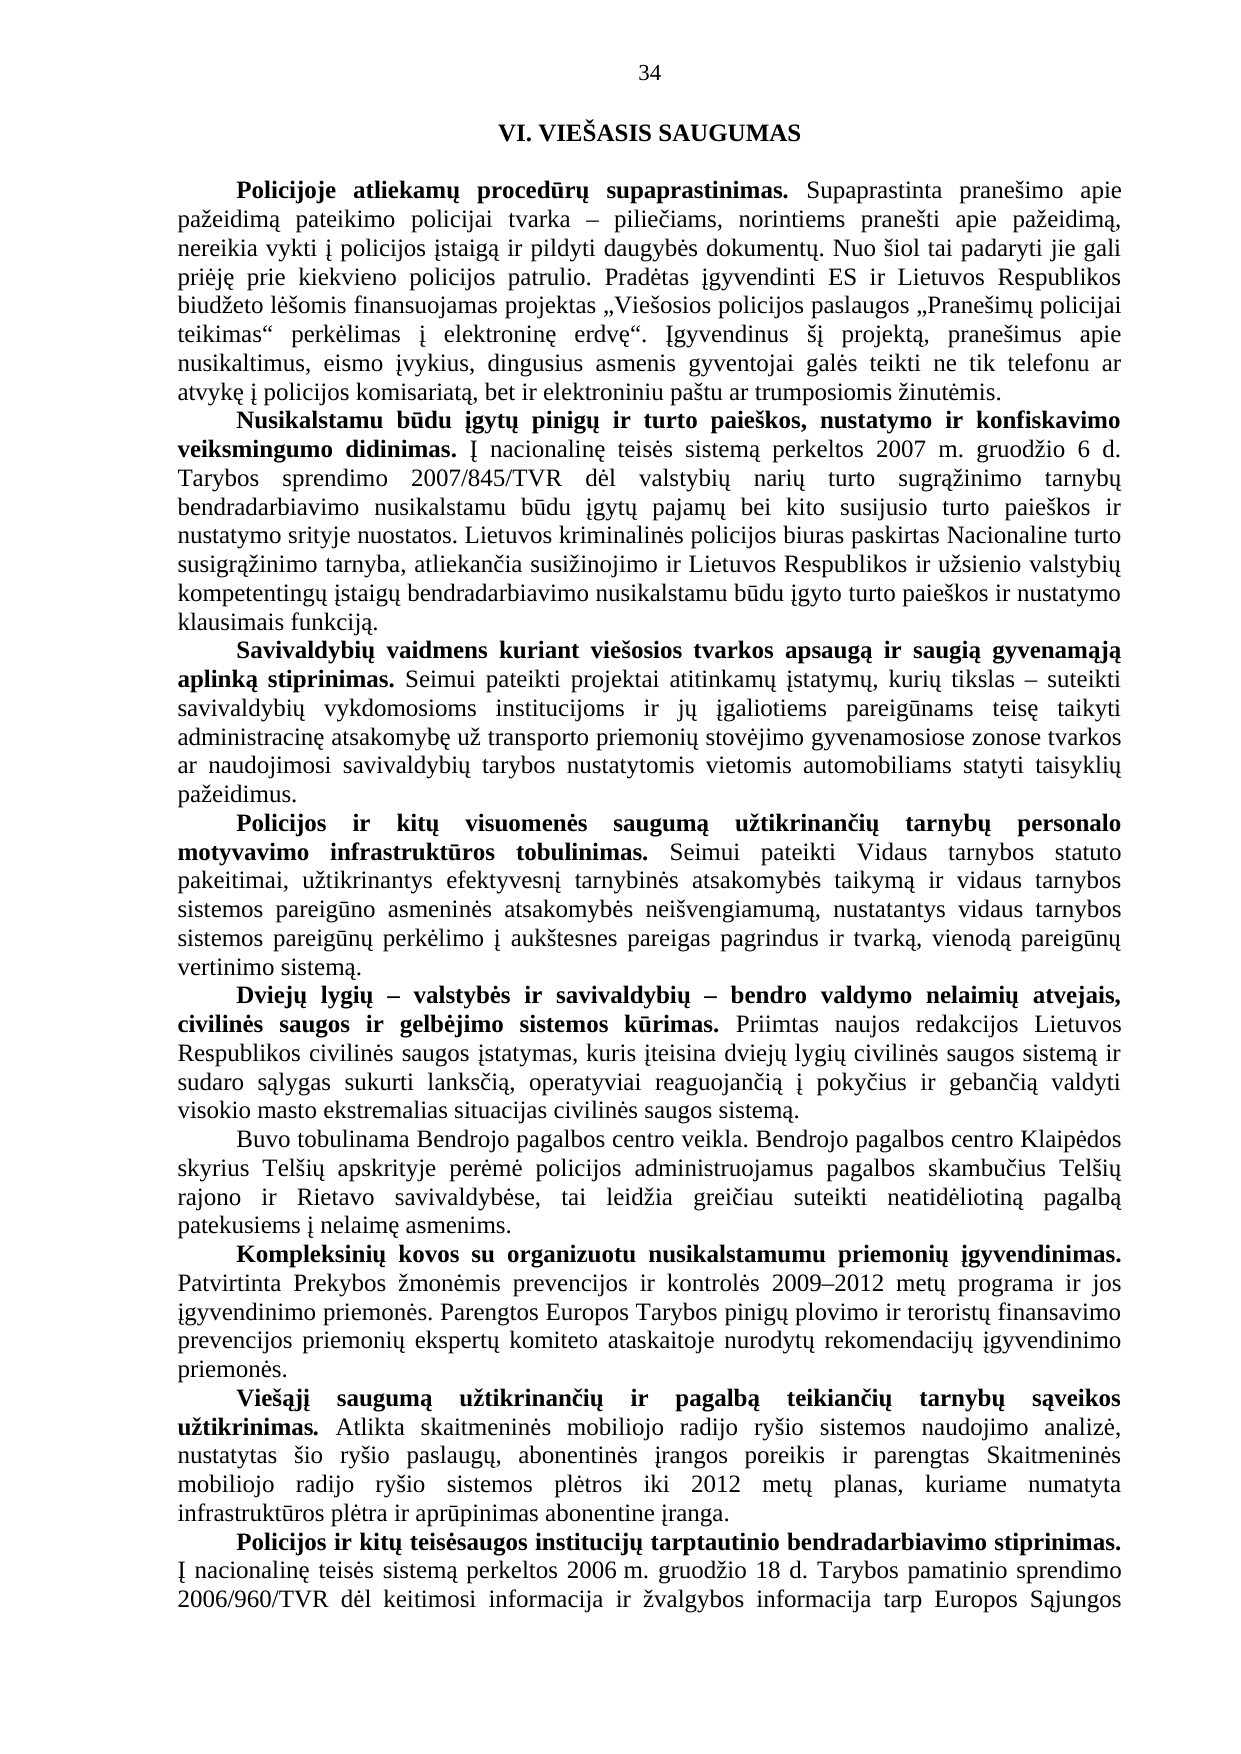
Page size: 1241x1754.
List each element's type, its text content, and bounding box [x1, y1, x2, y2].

text Policijos ir kitų teisėsaugos institucijų tarptautinio bendradarbiavimo stiprinimas. Į nacionalinę teisės sistemą perkeltos 2006 m. gruodžio 18 d. Tarybos pamatinio sprendimo 2006/960/TVR dėl keitimosi informacija ir žvalgybos informacija tarp Europos Sąjungos [177, 1527, 1122, 1613]
text Buvo tobulinama Bendrojo pagalbos centro veikla. Bendrojo pagalbos centro Klaipėdos skyrius Telšių apskrityje perėmė policijos administruojamus pagalbos skambučius Telšių rajono ir Rietavo savivaldybėse, tai leidžia greičiau suteikti neatidėliotiną pagalbą patekusiems į nelaimę asmenims. [177, 1124, 1122, 1239]
text Dviejų lygių – valstybės ir savivaldybių – bendro valdymo nelaimių atvejais, civilinės saugos ir gelbėjimo sistemos kūrimas. Priimtas naujos redakcijos Lietuvos Respublikos civilinės saugos įstatymas, kuris įteisina dviejų lygių civilinės saugos sistemą ir sudaro sąlygas sukurti lanksčią, operatyviai reaguojančią į pokyčius ir gebančią valdyti visokio masto ekstremalias situacijas civilinės saugos sistemą. [177, 981, 1122, 1124]
text Viešąjį saugumą užtikrinančių ir pagalbą teikiančių tarnybų sąveikos užtikrinimas. Atlikta skaitmeninės mobiliojo radijo ryšio sistemos naudojimo analizė, nustatytas šio ryšio paslaugų, abonentinės įrangos poreikis ir parengtas Skaitmeninės mobiliojo radijo ryšio sistemos plėtros iki 2012 metų planas, kuriame numatyta infrastruktūros plėtra ir aprūpinimas abonentine įranga. [177, 1383, 1122, 1527]
text Kompleksinių kovos su organizuotu nusikalstamumu priemonių įgyvendinimas. Patvirtinta Prekybos žmonėmis prevencijos ir kontrolės 2009–2012 metų programa ir jos įgyvendinimo priemonės. Parengtos Europos Tarybos pinigų plovimo ir teroristų finansavimo prevencijos priemonių ekspertų komiteto ataskaitoje nurodytų rekomendacijų įgyvendinimo priemonės. [177, 1239, 1122, 1383]
text Policijos ir kitų visuomenės saugumą užtikrinančių tarnybų personalo motyvavimo infrastruktūros tobulinimas. Seimui pateikti Vidaus tarnybos statuto pakeitimai, užtikrinantys efektyvesnį tarnybinės atsakomybės taikymą ir vidaus tarnybos sistemos pareigūno asmeninės atsakomybės neišvengiamumą, nustatantys vidaus tarnybos sistemos pareigūnų perkėlimo į aukštesnes pareigas pagrindus ir tvarką, vienodą pareigūnų vertinimo sistemą. [177, 808, 1122, 981]
text Nusikalstamu būdu įgytų pinigų ir turto paieškos, nustatymo ir konfiskavimo veiksmingumo didinimas. Į nacionalinę teisės sistemą perkeltos 2007 m. gruodžio 6 d. Tarybos sprendimo 2007/845/TVR dėl valstybių narių turto sugrąžinimo tarnybų bendradarbiavimo nusikalstamu būdu įgytų pajamų bei kito susijusio turto paieškos ir nustatymo srityje nuostatos. Lietuvos kriminalinės policijos biuras paskirtas Nacionaline turto susigrąžinimo tarnyba, atliekančia susižinojimo ir Lietuvos Respublikos ir užsienio valstybių kompetentingų įstaigų bendradarbiavimo nusikalstamu būdu įgyto turto paieškos ir nustatymo klausimais funkciją. [177, 406, 1122, 636]
text VI. VIEŠASIS SAUGUMAS [177, 118, 1122, 147]
text Policijoje atliekamų procedūrų supaprastinimas. Supaprastinta pranešimo apie pažeidimą pateikimo policijai tvarka – piliečiams, norintiems pranešti apie pažeidimą, nereikia vykti į policijos įstaigą ir pildyti daugybės dokumentų. Nuo šiol tai padaryti jie gali priėję prie kiekvieno policijos patrulio. Pradėtas įgyvendinti ES ir Lietuvos Respublikos biudžeto lėšomis finansuojamas projektas „Viešosios policijos paslaugos „Pranešimų policijai teikimas“ perkėlimas į elektroninę erdvę“. Įgyvendinus šį projektą, pranešimus apie nusikaltimus, eismo įvykius, dingusius asmenis gyventojai galės teikti ne tik telefonu ar atvykę į policijos komisariatą, bet ir elektroniniu paštu ar trumposiomis žinutėmis. [177, 176, 1122, 406]
text Savivaldybių vaidmens kuriant viešosios tvarkos apsaugą ir saugią gyvenamąją aplinką stiprinimas. Seimui pateikti projektai atitinkamų įstatymų, kurių tikslas – suteikti savivaldybių vykdomosioms institucijoms ir jų įgaliotiems pareigūnams teisę taikyti administracinę atsakomybę už transporto priemonių stovėjimo gyvenamosiose zonose tvarkos ar naudojimosi savivaldybių tarybos nustatytomis vietomis automobiliams statyti taisyklių pažeidimus. [177, 636, 1122, 808]
